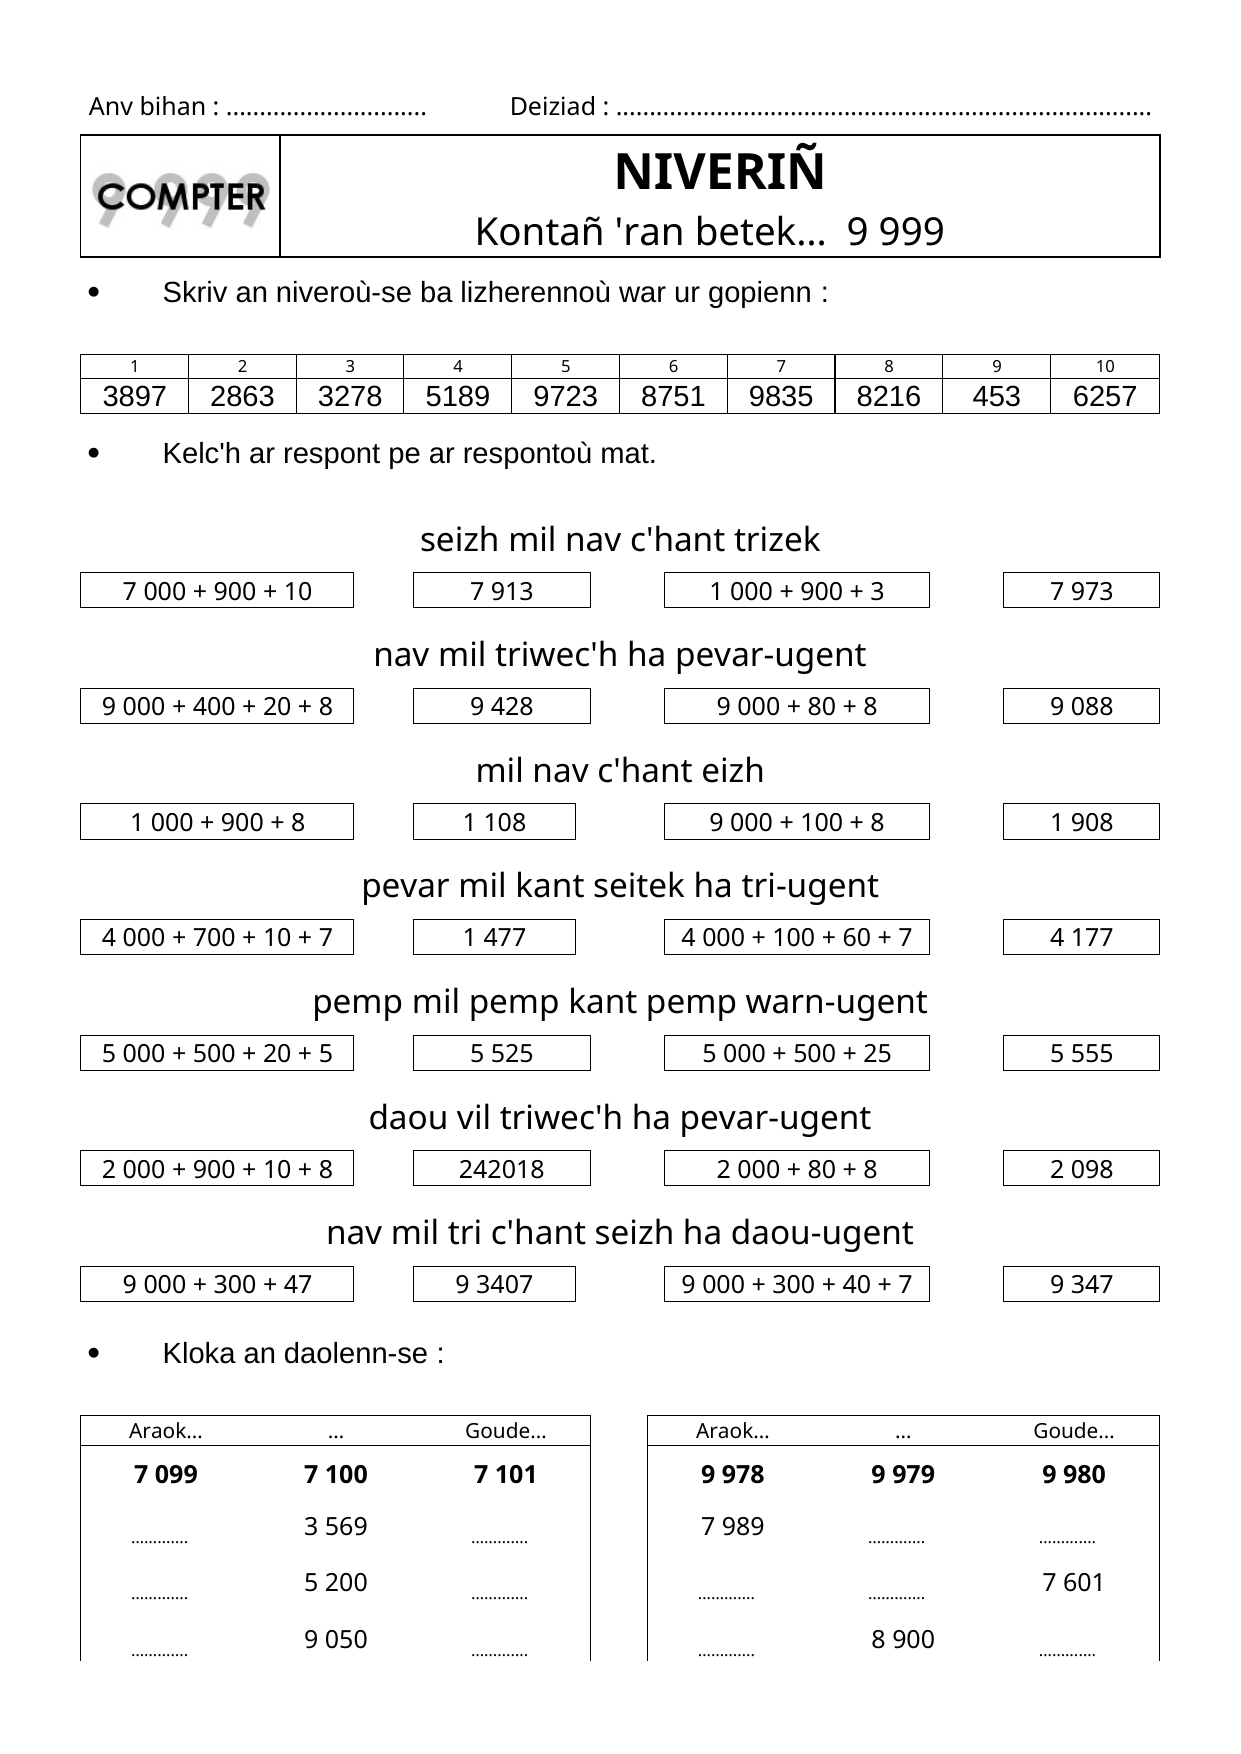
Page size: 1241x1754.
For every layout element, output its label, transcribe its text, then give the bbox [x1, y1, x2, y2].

table_header [930, 1035, 1003, 1070]
table_header 7 000 + 900 + 10 [81, 573, 353, 607]
table_cell 9 978 [648, 1457, 818, 1491]
table_cell [818, 1548, 988, 1559]
table_cell [251, 1548, 421, 1559]
table_header 7 973 [1004, 573, 1159, 607]
table_cell …………. [988, 1616, 1159, 1661]
table_header 1 000 + 900 + 3 [665, 573, 929, 607]
table_cell [591, 1559, 647, 1605]
text nav mil tri c'hant seizh ha daou-ugent [89, 1209, 1152, 1254]
table_cell [421, 1491, 590, 1502]
table_cell [421, 1548, 590, 1559]
table_header … [251, 1416, 421, 1445]
table_cell …………. [818, 1503, 988, 1548]
table_header [591, 688, 664, 723]
table_cell …………. [421, 1559, 590, 1605]
table_cell 8216 [836, 379, 942, 412]
table_cell [421, 1605, 590, 1616]
list Skriv an niveroù-se ba lizherennoù war ur gopienn : [89, 275, 1152, 309]
picture [88, 156, 273, 236]
table_cell [421, 1446, 590, 1457]
table_cell [591, 1491, 647, 1502]
table_cell 2863 [189, 379, 296, 412]
table_header 7 913 [414, 573, 590, 607]
table_cell [81, 1605, 251, 1616]
table_cell [818, 1605, 988, 1616]
table_header 9 000 + 300 + 47 [81, 1267, 353, 1301]
table_header Araok… [81, 1416, 251, 1445]
table_header 9 000 + 100 + 8 [665, 804, 929, 838]
table_header 7 [728, 355, 834, 378]
table_header [81, 136, 279, 256]
table_header 4 000 + 100 + 60 + 7 [665, 920, 929, 954]
table_header [930, 1150, 1003, 1185]
table_header 1 [81, 355, 188, 378]
table_cell [818, 1446, 988, 1457]
table_cell …………. [81, 1559, 251, 1605]
table_cell 3 569 [251, 1503, 421, 1548]
table_cell [251, 1446, 421, 1457]
table_header Goude… [988, 1416, 1159, 1445]
table_cell 9 050 [251, 1616, 421, 1661]
table_cell [988, 1491, 1159, 1502]
table_cell …………. [421, 1503, 590, 1548]
table_header 2 [189, 355, 296, 378]
table_header 4 177 [1004, 920, 1159, 954]
table_cell [81, 1491, 251, 1502]
table_cell [591, 1548, 647, 1559]
table_header Anv bihan : .............................. [81, 89, 458, 123]
table_header 2 000 + 80 + 8 [665, 1151, 929, 1185]
table_cell …………. [81, 1503, 251, 1548]
table_header 9 428 [414, 689, 590, 723]
table_header 1 000 + 900 + 8 [81, 804, 353, 838]
table_cell [648, 1548, 818, 1559]
table_cell 7 989 [648, 1503, 818, 1548]
table_header 6 [620, 355, 727, 378]
table_header [930, 572, 1003, 607]
table_cell 8751 [620, 379, 727, 412]
table_header [591, 1150, 664, 1185]
table_cell 7 601 [988, 1559, 1159, 1605]
table_header 8 [836, 355, 942, 378]
text seizh mil nav c'hant trizek [89, 515, 1152, 561]
list Kelc'h ar respont pe ar respontoù mat. [89, 436, 1152, 470]
text daou vil triwec'h ha pevar-ugent [89, 1093, 1152, 1139]
table_cell [251, 1605, 421, 1616]
table_header … [818, 1416, 988, 1445]
table_cell …………. [988, 1503, 1159, 1548]
table_cell 5189 [404, 379, 511, 412]
table_header [576, 1266, 664, 1301]
table_header 1 477 [414, 920, 575, 954]
table_header [591, 1035, 664, 1070]
table_cell 3278 [297, 379, 403, 412]
table_cell [988, 1548, 1159, 1559]
table_cell 6257 [1051, 379, 1159, 412]
table_header [930, 803, 1003, 838]
table_cell [591, 1445, 647, 1457]
table_header 9 3407 [414, 1267, 575, 1301]
table_cell 8 900 [818, 1616, 988, 1661]
table_header 5 525 [414, 1036, 590, 1070]
table_header 9 000 + 400 + 20 + 8 [81, 689, 353, 723]
table_cell [251, 1491, 421, 1502]
text mil nav c'hant eizh [89, 747, 1152, 792]
table_header [591, 572, 664, 607]
table_cell [81, 1548, 251, 1559]
table_header [576, 803, 664, 838]
table_header 2 098 [1004, 1151, 1159, 1185]
table_header [354, 803, 413, 838]
table_cell [81, 1446, 251, 1457]
list Kloka an daolenn-se : [89, 1336, 1152, 1370]
table_cell 453 [943, 379, 1050, 412]
table_cell [591, 1616, 647, 1661]
table_cell 7 099 [81, 1457, 251, 1491]
table_cell 5 200 [251, 1559, 421, 1605]
table_header 242018 [414, 1151, 590, 1185]
table_cell 7 101 [421, 1457, 590, 1491]
table_cell 7 100 [251, 1457, 421, 1491]
table_cell 3897 [81, 379, 188, 412]
table_header [354, 919, 413, 954]
table_cell [988, 1446, 1159, 1457]
text pevar mil kant seitek ha tri-ugent [89, 862, 1152, 908]
table_cell …………. [648, 1616, 818, 1661]
table_cell [591, 1503, 647, 1548]
table_header [354, 1150, 413, 1185]
table_cell …………. [81, 1616, 251, 1661]
table_cell [648, 1605, 818, 1616]
table_cell 9835 [728, 379, 834, 412]
table_cell 9 980 [988, 1457, 1159, 1491]
table_cell …………. [818, 1559, 988, 1605]
table_header [930, 1266, 1003, 1301]
table_cell …………. [648, 1559, 818, 1605]
table_header NIVERIÑ Kontañ 'ran betek… 9 999 [281, 136, 1159, 256]
table_header Deiziad : ................................................................................ [458, 89, 1159, 123]
table_header [354, 1266, 413, 1301]
table_cell [988, 1605, 1159, 1616]
table_header [354, 1035, 413, 1070]
table_header Goude… [421, 1416, 590, 1445]
table_header 2 000 + 900 + 10 + 8 [81, 1151, 353, 1185]
table_header 4 [404, 355, 511, 378]
table_header [354, 572, 413, 607]
table_cell [648, 1491, 818, 1502]
text pemp mil pemp kant pemp warn-ugent [89, 978, 1152, 1023]
table_cell [591, 1457, 647, 1491]
table_cell [648, 1446, 818, 1457]
table_header [354, 688, 413, 723]
table_cell 9 979 [818, 1457, 988, 1491]
table_header [591, 1415, 647, 1445]
table_header 9 347 [1004, 1267, 1159, 1301]
table_header 3 [297, 355, 403, 378]
table_cell [591, 1605, 647, 1616]
table_header 9 000 + 300 + 40 + 7 [665, 1267, 929, 1301]
text nav mil triwec'h ha pevar-ugent [89, 631, 1152, 676]
table_cell [818, 1491, 988, 1502]
table_header 9 000 + 80 + 8 [665, 689, 929, 723]
table_header 5 000 + 500 + 20 + 5 [81, 1036, 353, 1070]
table_header 5 555 [1004, 1036, 1159, 1070]
table_header 1 908 [1004, 804, 1159, 838]
table_header [576, 919, 664, 954]
table_header [930, 688, 1003, 723]
table_header [930, 919, 1003, 954]
table_cell 9723 [512, 379, 619, 412]
table_header Araok… [648, 1416, 818, 1445]
table_header 5 000 + 500 + 25 [665, 1036, 929, 1070]
table_header 9 [943, 355, 1050, 378]
table_header 1 108 [414, 804, 575, 838]
table_header 9 088 [1004, 689, 1159, 723]
table_header 4 000 + 700 + 10 + 7 [81, 920, 353, 954]
table_header 10 [1051, 355, 1159, 378]
table_header 5 [512, 355, 619, 378]
table_cell …………. [421, 1616, 590, 1661]
